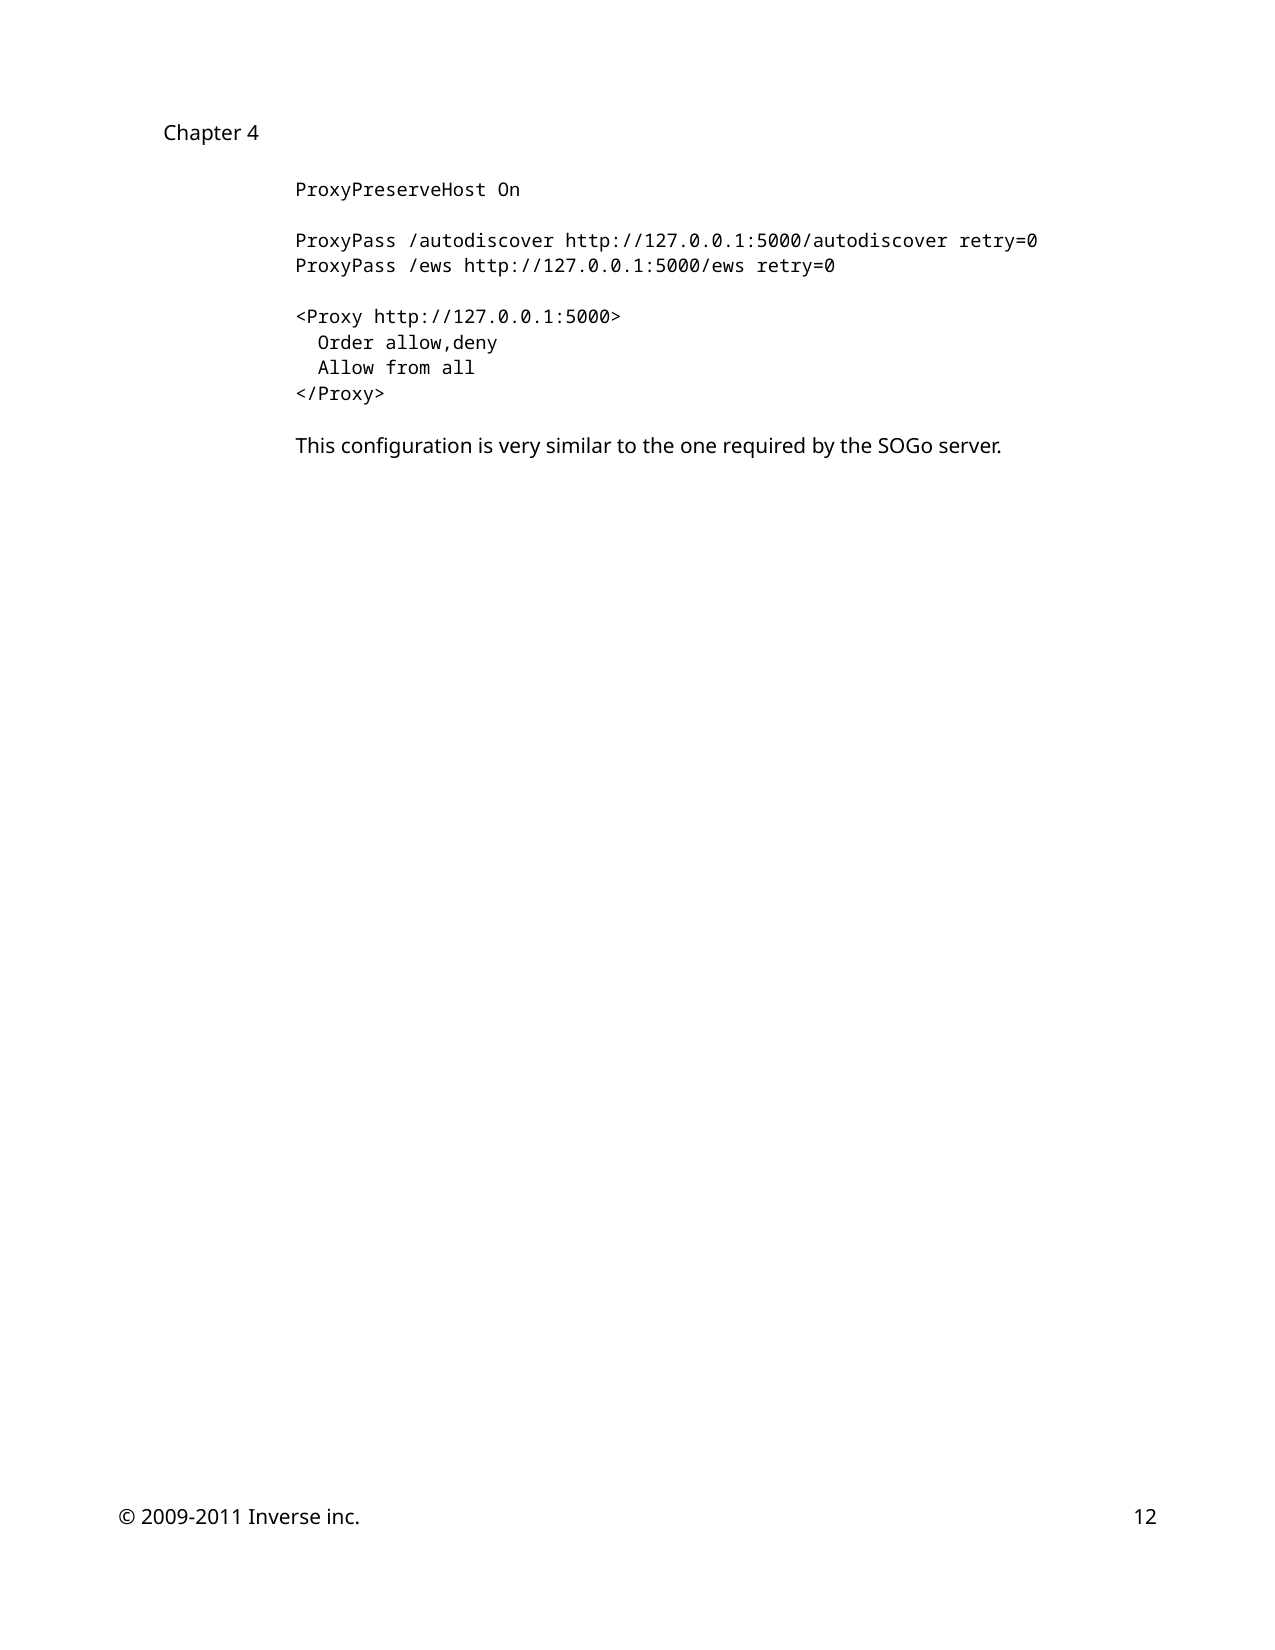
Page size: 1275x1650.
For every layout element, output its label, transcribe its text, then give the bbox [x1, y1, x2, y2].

text <Proxy http://127.0.0.1:5000> [295, 304, 1157, 329]
text ProxyPass /autodiscover http://127.0.0.1:5000/autodiscover retry=0 [295, 227, 1157, 253]
text Allow from all [295, 355, 1157, 380]
text ProxyPreserveHost On [295, 176, 1157, 202]
text This configuration is very similar to the one required by the SOGo server. [295, 431, 1157, 460]
text </Proxy> [295, 380, 1157, 406]
text Order allow,deny [295, 329, 1157, 355]
text ProxyPass /ews http://127.0.0.1:5000/ews retry=0 [295, 253, 1157, 278]
